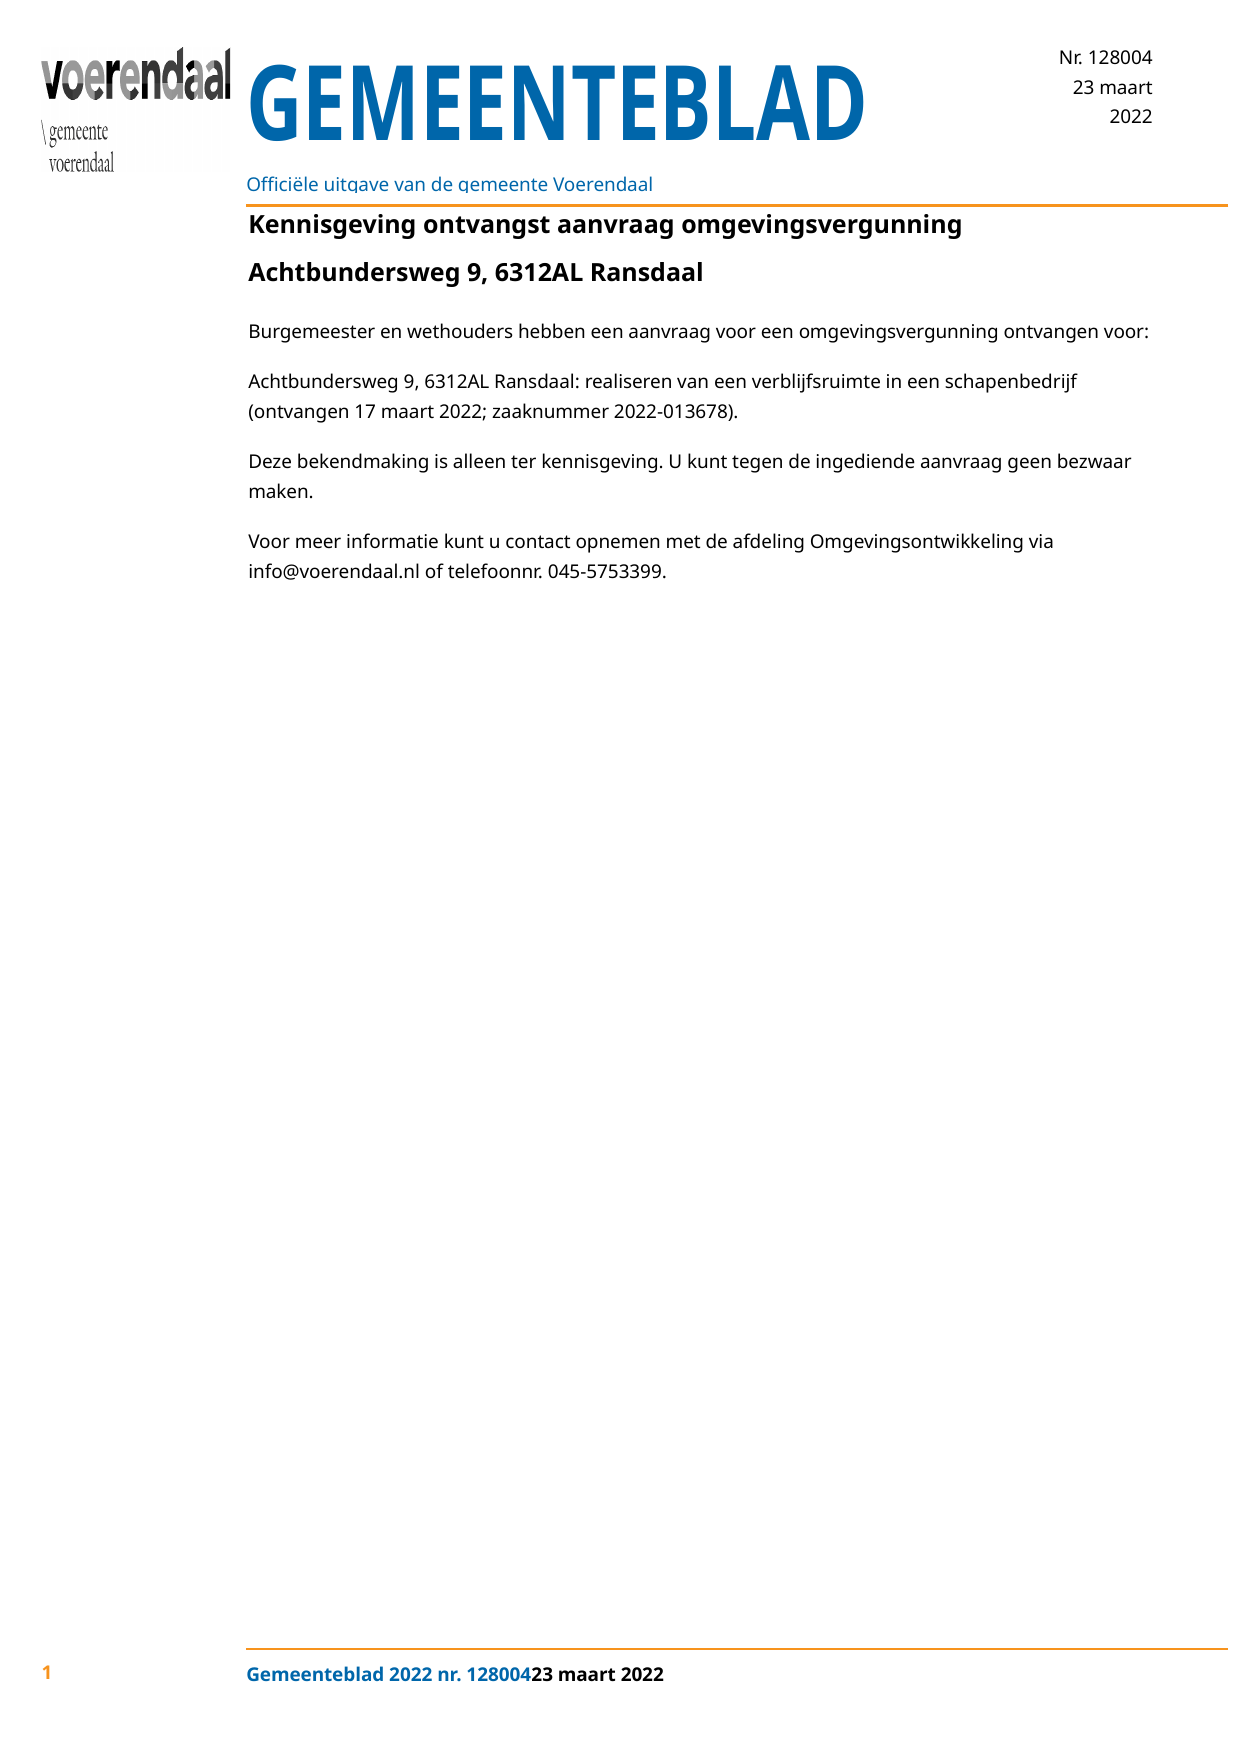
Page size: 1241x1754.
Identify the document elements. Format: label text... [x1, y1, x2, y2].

text Deze bekendmaking is alleen ter kennisgeving. U kunt tegen de ingediende aanvraag geen bezwaar maken. [248, 448, 1152, 504]
text Achtbundersweg 9, 6312AL Ransdaal: realiseren van een verblijfsruimte in een schapenbedrijf (ontvangen 17 maart 2022; zaaknummer 2022-013678). [248, 368, 1152, 424]
text Voor meer informatie kunt u contact opnemen met de afdeling Omgevingsontwikkeling via info@voerendaal.nl of telefoonnr. 045-5753399. [248, 528, 1152, 584]
text Kennisgeving ontvangst aanvraag omgevingsvergunning Achtbundersweg 9, 6312AL Ransdaal [248, 207, 1152, 288]
picture [41, 47, 231, 172]
text Burgemeester en wethouders hebben een aanvraag voor een omgevingsvergunning ontvangen voor: [248, 318, 1152, 344]
